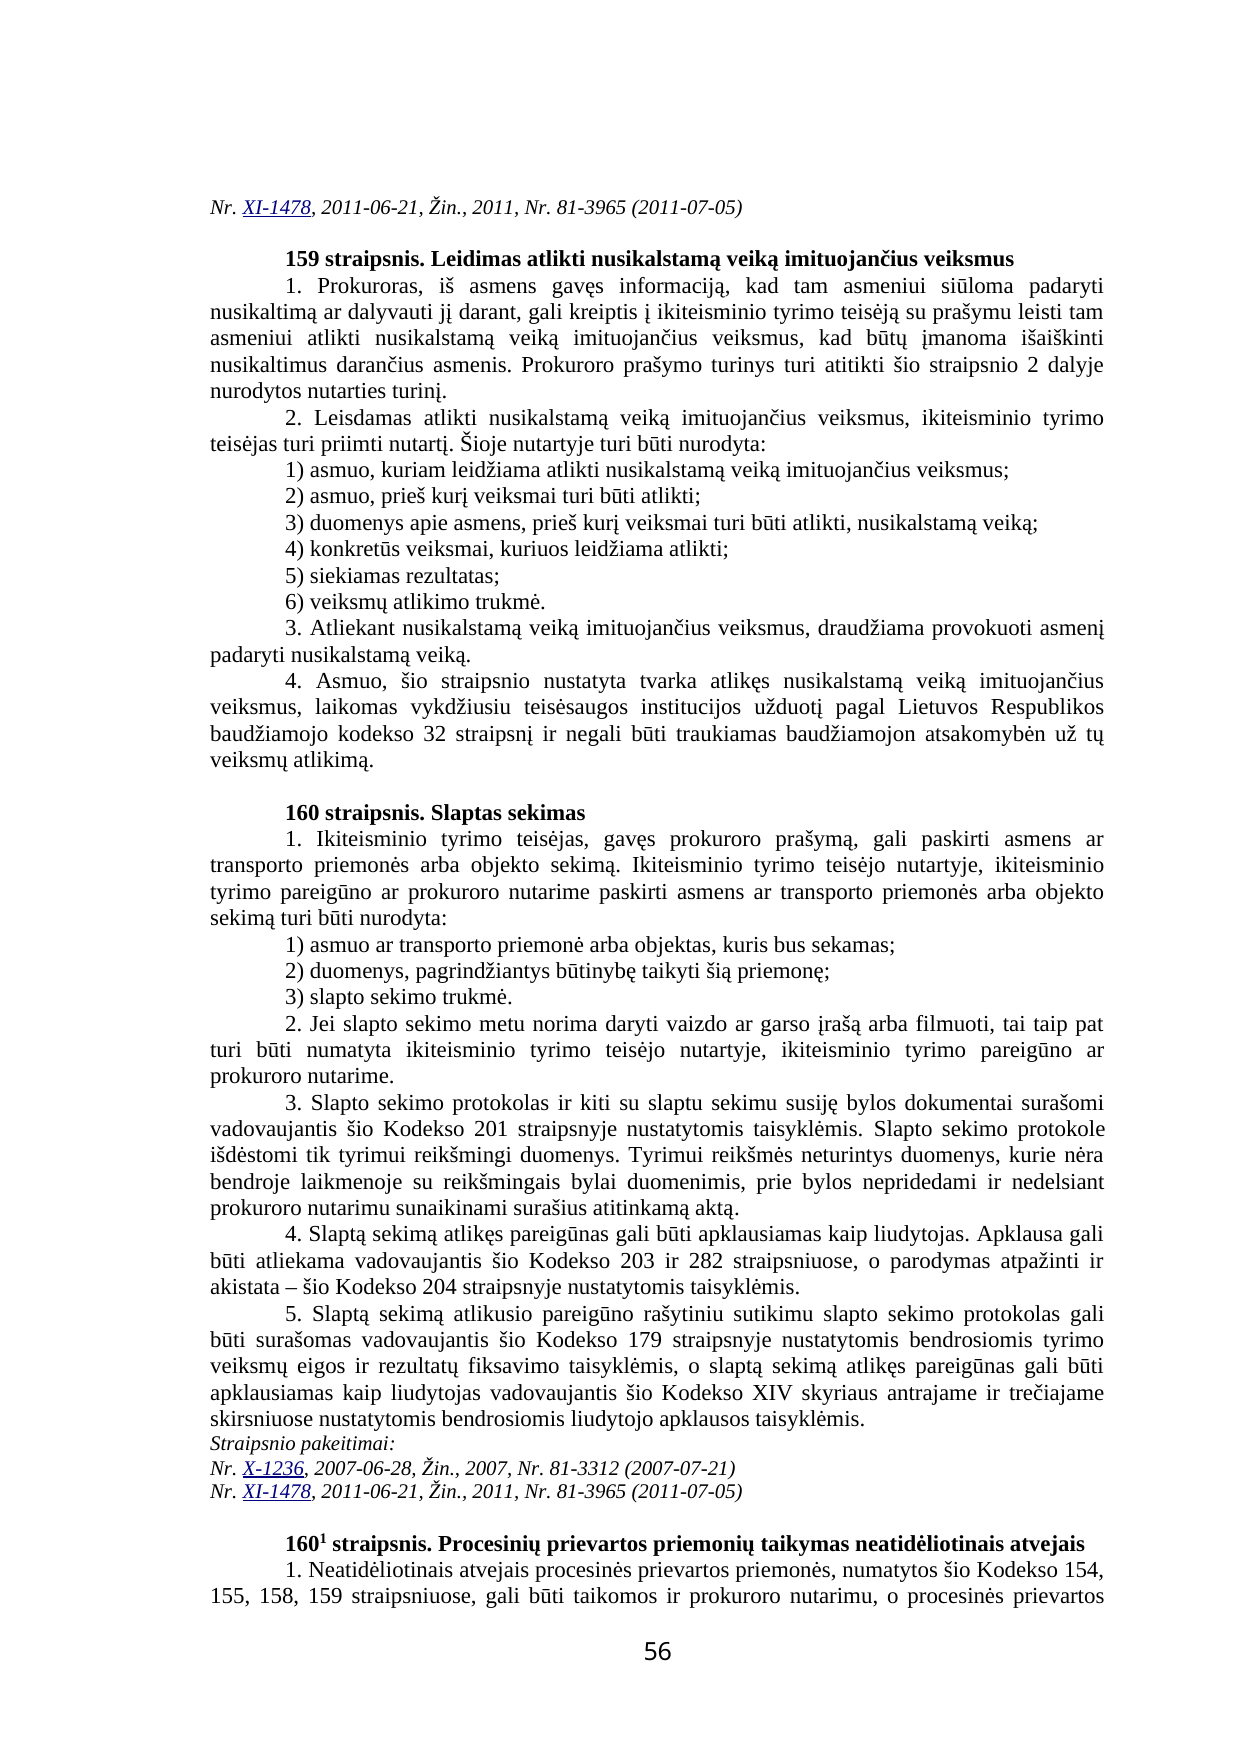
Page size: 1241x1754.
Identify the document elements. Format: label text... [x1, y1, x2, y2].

text 3) duomenys apie asmens, prieš kurį veiksmai turi būti atlikti, nusikalstamą veiką; [210, 509, 1106, 535]
text 1. Ikiteisminio tyrimo teisėjas, gavęs prokuroro prašymą, gali paskirti asmens ar transporto priemonės arba objekto sekimą. Ikiteisminio tyrimo teisėjo nutartyje, ikiteisminio tyrimo pareigūno ar prokuroro nutarime paskirti asmens ar transporto priemonės arba objekto sekimą turi būti nurodyta: [210, 825, 1106, 931]
text 159 straipsnis. Leidimas atlikti nusikalstamą veiką imituojančius veiksmus [210, 245, 1106, 272]
text 3. Slapto sekimo protokolas ir kiti su slaptu sekimu susiję bylos dokumentai surašomi vadovaujantis šio Kodekso 201 straipsnyje nustatytomis taisyklėmis. Slapto sekimo protokole išdėstomi tik tyrimui reikšmingi duomenys. Tyrimui reikšmės neturintys duomenys, kurie nėra bendroje laikmenoje su reikšmingais bylai duomenimis, prie bylos nepridedami ir nedelsiant prokuroro nutarimu sunaikinami surašius atitinkamą aktą. [210, 1089, 1106, 1221]
text 1) asmuo, kuriam leidžiama atlikti nusikalstamą veiką imituojančius veiksmus; [210, 456, 1106, 483]
text 6) veiksmų atlikimo trukmė. [210, 588, 1106, 614]
text 1601 straipsnis. Procesinių prievartos priemonių taikymas neatidėliotinais atvejais [285, 1530, 1106, 1556]
text 4. Asmuo, šio straipsnio nustatyta tvarka atlikęs nusikalstamą veiką imituojančius veiksmus, laikomas vykdžiusiu teisėsaugos institucijos užduotį pagal Lietuvos Respublikos baudžiamojo kodekso 32 straipsnį ir negali būti traukiamas baudžiamojon atsakomybėn už tų veiksmų atlikimą. [210, 667, 1106, 772]
text 5) siekiamas rezultatas; [210, 562, 1106, 588]
text 1. Prokuroras, iš asmens gavęs informaciją, kad tam asmeniui siūloma padaryti nusikaltimą ar dalyvauti jį darant, gali kreiptis į ikiteisminio tyrimo teisėją su prašymu leisti tam asmeniui atlikti nusikalstamą veiką imituojančius veiksmus, kad būtų įmanoma išaiškinti nusikaltimus darančius asmenis. Prokuroro prašymo turinys turi atitikti šio straipsnio 2 dalyje nurodytos nutarties turinį. [210, 272, 1106, 403]
text 4) konkretūs veiksmai, kuriuos leidžiama atlikti; [210, 535, 1106, 562]
text 2) asmuo, prieš kurį veiksmai turi būti atlikti; [210, 483, 1106, 509]
text Nr. XI-1478, 2011-06-21, Žin., 2011, Nr. 81-3965 (2011-07-05) [210, 1479, 1106, 1503]
text 5. Slaptą sekimą atlikusio pareigūno rašytiniu sutikimu slapto sekimo protokolas gali būti surašomas vadovaujantis šio Kodekso 179 straipsnyje nustatytomis bendrosiomis tyrimo veiksmų eigos ir rezultatų fiksavimo taisyklėmis, o slaptą sekimą atlikęs pareigūnas gali būti apklausiamas kaip liudytojas vadovaujantis šio Kodekso XIV skyriaus antrajame ir trečiajame skirsniuose nustatytomis bendrosiomis liudytojo apklausos taisyklėmis. [210, 1299, 1106, 1431]
text 2. Jei slapto sekimo metu norima daryti vaizdo ar garso įrašą arba filmuoti, tai taip pat turi būti numatyta ikiteisminio tyrimo teisėjo nutartyje, ikiteisminio tyrimo pareigūno ar prokuroro nutarime. [210, 1010, 1106, 1089]
text 3. Atliekant nusikalstamą veiką imituojančius veiksmus, draudžiama provokuoti asmenį padaryti nusikalstamą veiką. [210, 614, 1106, 667]
text Nr. X-1236, 2007-06-28, Žin., 2007, Nr. 81-3312 (2007-07-21) [210, 1455, 1106, 1479]
text 160 straipsnis. Slaptas sekimas [210, 799, 1106, 825]
text 4. Slaptą sekimą atlikęs pareigūnas gali būti apklausiamas kaip liudytojas. Apklausa gali būti atliekama vadovaujantis šio Kodekso 203 ir 282 straipsniuose, o parodymas atpažinti ir akistata – šio Kodekso 204 straipsnyje nustatytomis taisyklėmis. [210, 1221, 1106, 1299]
text Nr. XI-1478, 2011-06-21, Žin., 2011, Nr. 81-3965 (2011-07-05) [210, 195, 1106, 219]
text 1. Neatidėliotinais atvejais procesinės prievartos priemonės, numatytos šio Kodekso 154, 155, 158, 159 straipsniuose, gali būti taikomos ir prokuroro nutarimu, o procesinės prievartos [210, 1556, 1106, 1609]
text 3) slapto sekimo trukmė. [210, 983, 1106, 1010]
text 2) duomenys, pagrindžiantys būtinybę taikyti šią priemonę; [210, 957, 1106, 983]
text 1) asmuo ar transporto priemonė arba objektas, kuris bus sekamas; [210, 931, 1106, 957]
text Straipsnio pakeitimai: [210, 1431, 1106, 1455]
text 2. Leisdamas atlikti nusikalstamą veiką imituojančius veiksmus, ikiteisminio tyrimo teisėjas turi priimti nutartį. Šioje nutartyje turi būti nurodyta: [210, 403, 1106, 456]
